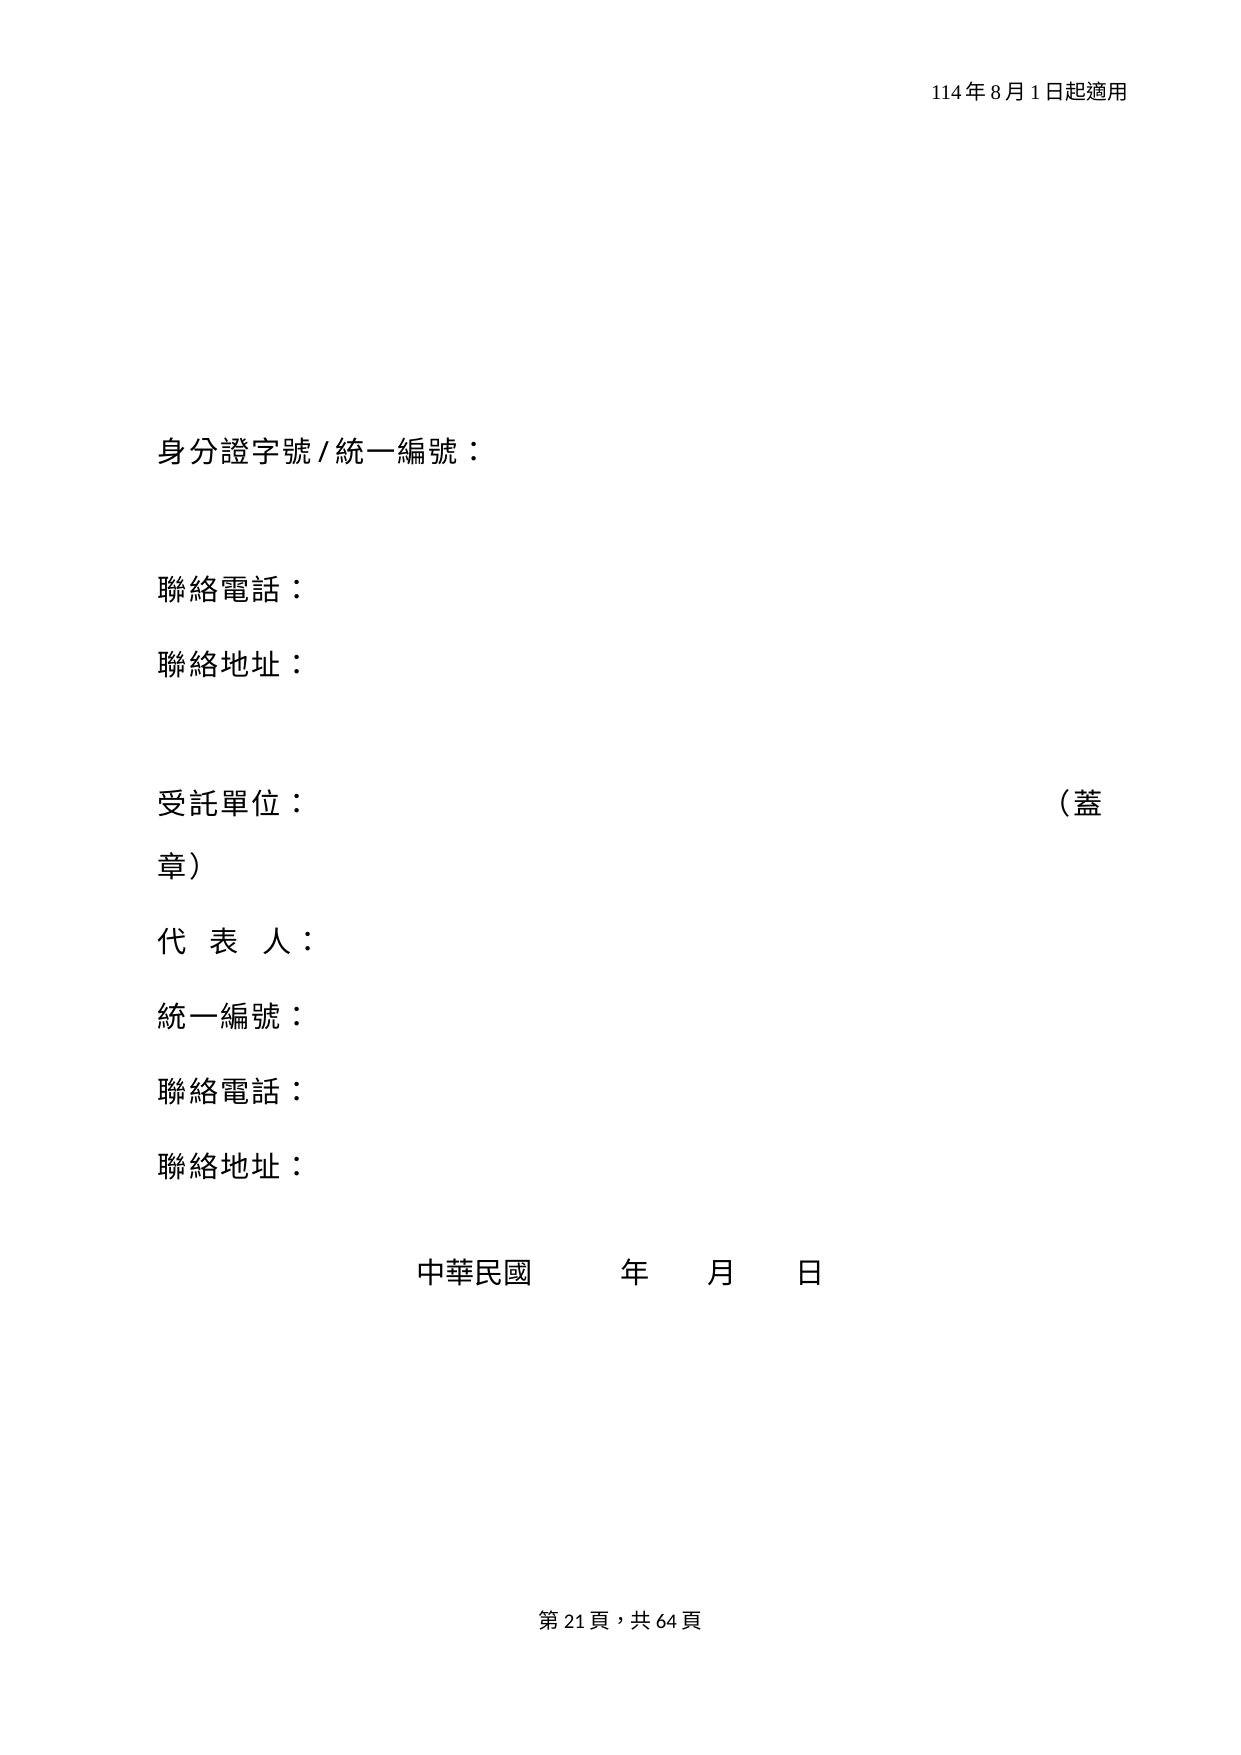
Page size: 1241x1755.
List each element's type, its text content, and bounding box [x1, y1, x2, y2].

text 受託單位： （蓋章） [152, 760, 1125, 885]
text 聯絡電話： [152, 546, 1125, 608]
text 統一編號： [152, 973, 1125, 1035]
text 聯絡地址： [152, 621, 1125, 683]
text 身分證字號/統一編號： [152, 408, 1125, 533]
text 聯絡電話： [152, 1048, 1125, 1110]
text 代 表 人： [152, 898, 1125, 960]
text 聯絡地址： [152, 1123, 1125, 1185]
text 中華民國 年 月 日 [115, 1250, 1125, 1292]
